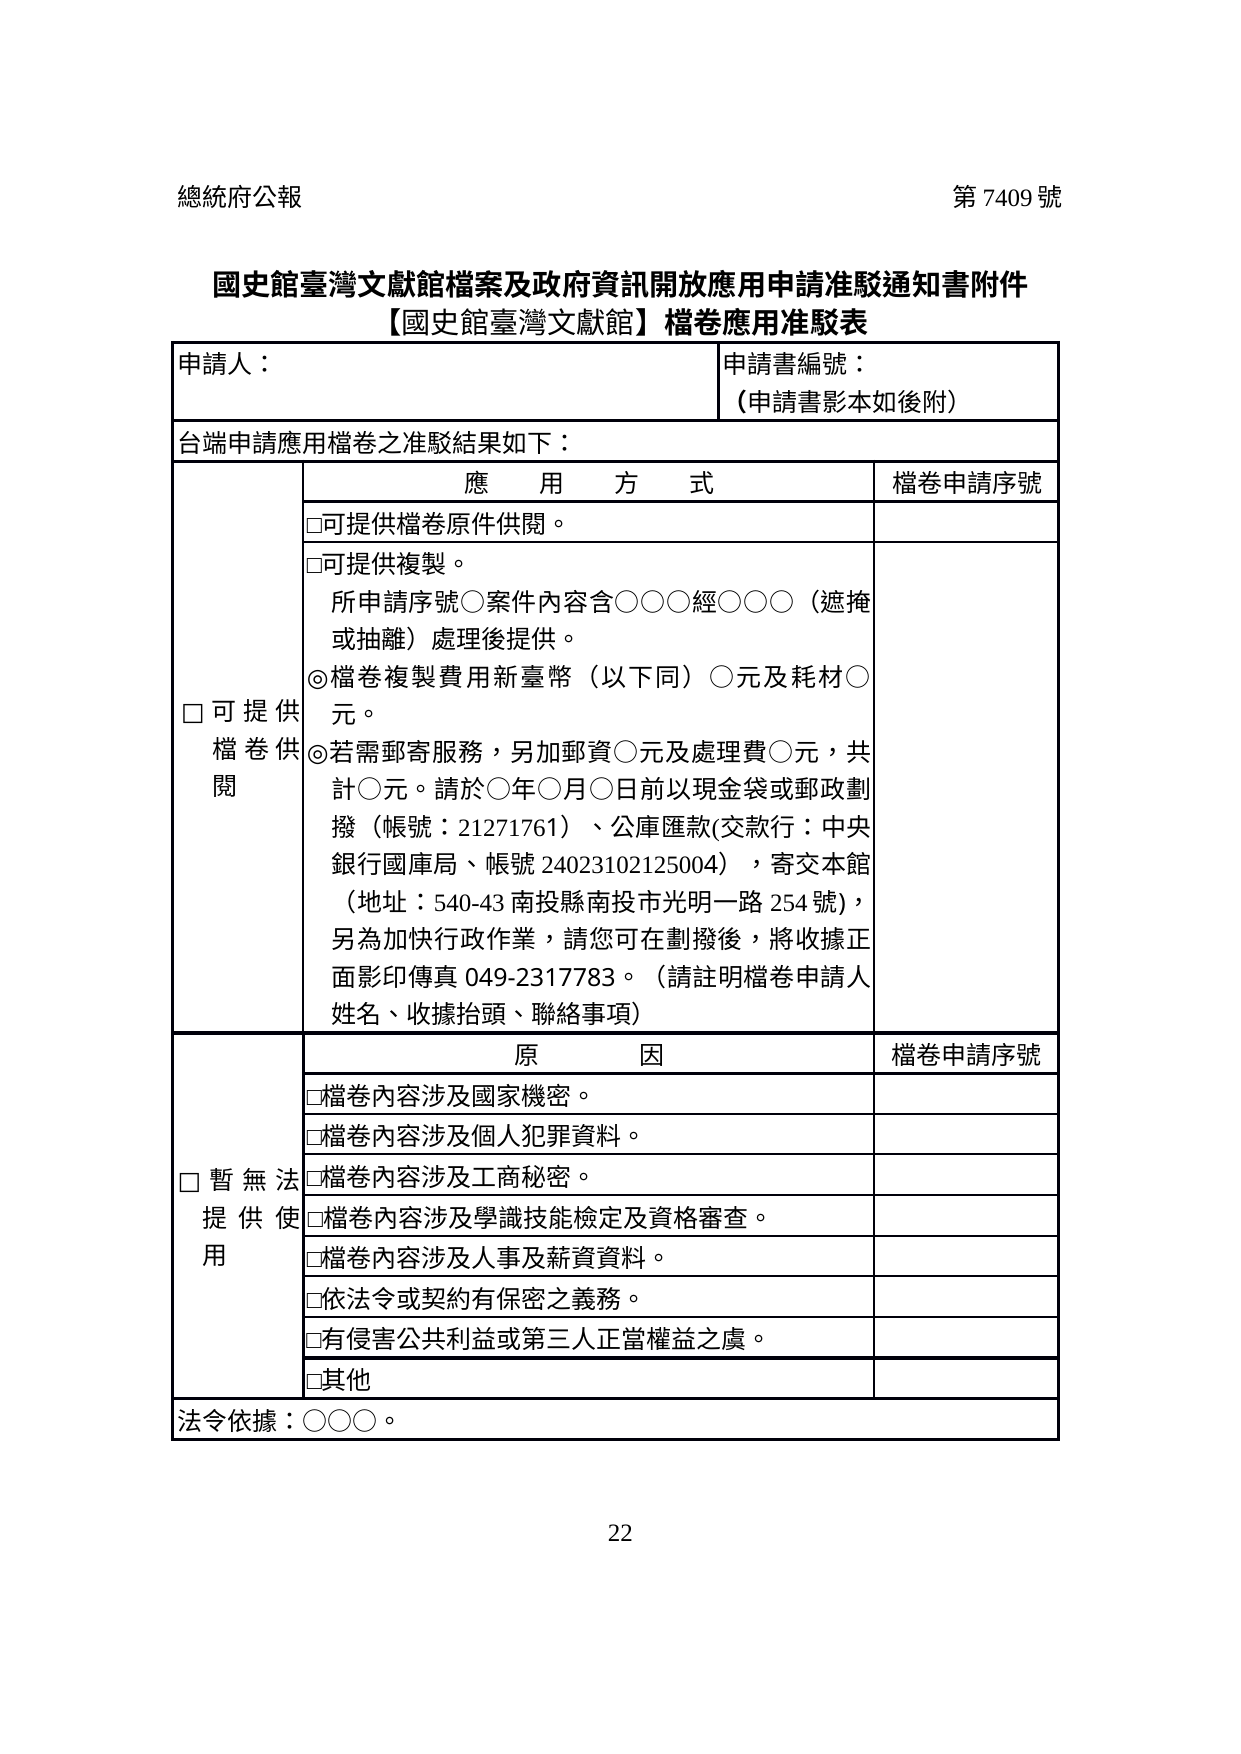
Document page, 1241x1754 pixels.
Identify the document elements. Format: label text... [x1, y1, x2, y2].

table_cell □其他 [305, 1360, 873, 1397]
table_cell [875, 1155, 1057, 1194]
table_cell □暫無法提供使用 [174, 1035, 302, 1397]
table_cell □可提供複製。 所申請序號○案件內容含○○○經○○○（遮掩或抽離）處理後提供。 ◎檔卷複製費用新臺幣（以下同）○元及耗材○元。 ◎若需郵寄服務，另加郵資○元及處理費○元，共計○元。請於○年○月○日前以現金袋或郵政劃撥（帳號：21271761）、公庫匯款(交款行：中央銀行國庫局、帳號24023102125004），寄交本館（地址：540-43南投縣南投市光明一路254號)，另為加快行政作業，請您可在劃撥後，將收據正面影印傳真049-2317783。（請註明檔卷申請人姓名、收據抬頭、聯絡事項） [304, 543, 873, 1031]
table_cell □檔卷內容涉及工商秘密。 [305, 1155, 873, 1194]
table_cell 檔卷申請序號 [875, 463, 1057, 500]
table_cell [875, 1115, 1057, 1153]
table_cell [875, 1196, 1057, 1234]
table_cell □可提供檔卷原件供閱。 [304, 503, 873, 541]
table_cell □依法令或契約有保密之義務。 [305, 1277, 873, 1316]
table_header 申請人： [174, 344, 717, 419]
table_cell [875, 1277, 1057, 1316]
table_cell 應 用 方 式 [304, 463, 873, 500]
table_cell 原 因 [305, 1035, 873, 1072]
table_cell □有侵害公共利益或第三人正當權益之虞。 [305, 1318, 873, 1356]
table_cell □檔卷內容涉及學識技能檢定及資格審查。 [305, 1196, 873, 1234]
table_cell [875, 1360, 1057, 1397]
text 【國史館臺灣文獻館】檔卷應用准駁表 [177, 303, 1063, 341]
table_cell 法令依據：○○○。 [174, 1400, 1057, 1438]
table_cell □檔卷內容涉及個人犯罪資料。 [305, 1115, 873, 1153]
table_cell □檔卷內容涉及人事及薪資資料。 [305, 1237, 873, 1275]
table_header 申請書編號： （申請書影本如後附） [720, 344, 1057, 419]
table_cell [875, 1237, 1057, 1275]
table_cell □檔卷內容涉及國家機密。 [305, 1075, 873, 1113]
table_cell [875, 1075, 1057, 1113]
table_cell [875, 503, 1057, 541]
table_cell [875, 1318, 1057, 1356]
table_cell 檔卷申請序號 [875, 1035, 1057, 1072]
table_cell □可提供檔卷供閱 [174, 463, 302, 1031]
table_cell [875, 543, 1057, 1031]
table_cell 台端申請應用檔卷之准駁結果如下： [174, 422, 1057, 459]
text 國史館臺灣文獻館檔案及政府資訊開放應用申請准駁通知書附件 [177, 266, 1063, 303]
